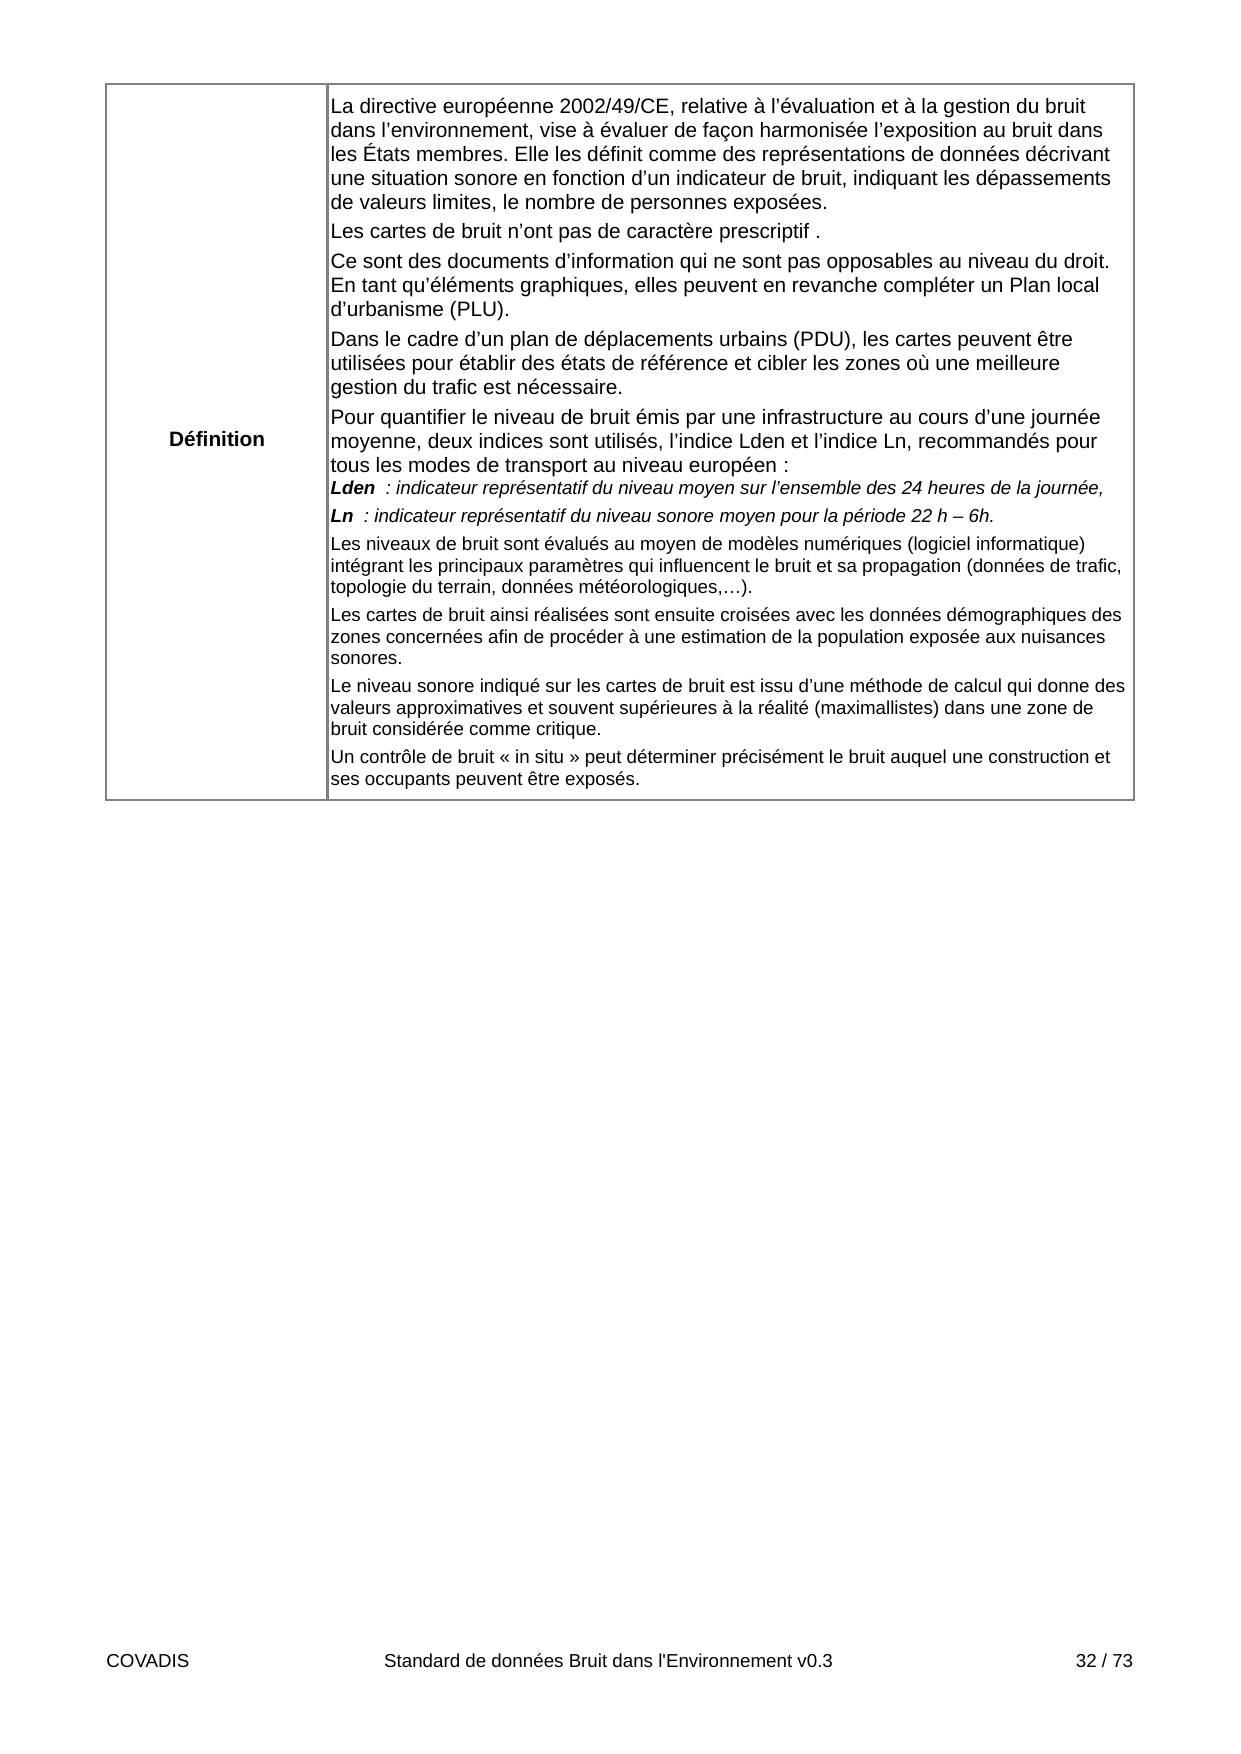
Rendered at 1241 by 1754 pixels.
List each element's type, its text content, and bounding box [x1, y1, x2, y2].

table_cell La directive européenne 2002/49/CE, relative à l’évaluation et à la gestion du bruit dans l’environnement, vise à évaluer de façon harmonisée l’exposition au bruit dans les États membres. Elle les définit comme des représentations de données décrivant une situation sonore en fonction d’un indicateur de bruit, indiquant les dépassements de valeurs limites, le nombre de personnes exposées. Les cartes de bruit n’ont pas de caractère prescriptif . Ce sont des documents d’information qui ne sont pas opposables au niveau du droit. En tant qu’éléments graphiques, elles peuvent en revanche compléter un Plan local d’urbanisme (PLU). Dans le cadre d’un plan de déplacements urbains (PDU), les cartes peuvent être utilisées pour établir des états de référence et cibler les zones où une meilleure gestion du trafic est nécessaire. Pour quantifier le niveau de bruit émis par une infrastructure au cours d’une journée moyenne, deux indices sont utilisés, l’indice Lden et l’indice Ln, recommandés pour tous les modes de transport au niveau européen : Lden : indicateur représentatif du niveau moyen sur l’ensemble des 24 heures de la journée, Ln : indicateur représentatif du niveau sonore moyen pour la période 22 h – 6h. Les niveaux de bruit sont évalués au moyen de modèles numériques (logiciel informatique) intégrant les principaux paramètres qui influencent le bruit et sa propagation (données de trafic, topologie du terrain, données météorologiques,…). Les cartes de bruit ainsi réalisées sont ensuite croisées avec les données démographiques des zones concernées afin de procéder à une estimation de la population exposée aux nuisances sonores. Le niveau sonore indiqué sur les cartes de bruit est issu d’une méthode de calcul qui donne des valeurs approximatives et souvent supérieures à la réalité (maximallistes) dans une zone de bruit considérée comme critique. Un contrôle de bruit « in situ » peut déterminer précisément le bruit auquel une construction et ses occupants peuvent être exposés. [329, 85, 1133, 799]
table_cell Définition [107, 85, 326, 799]
